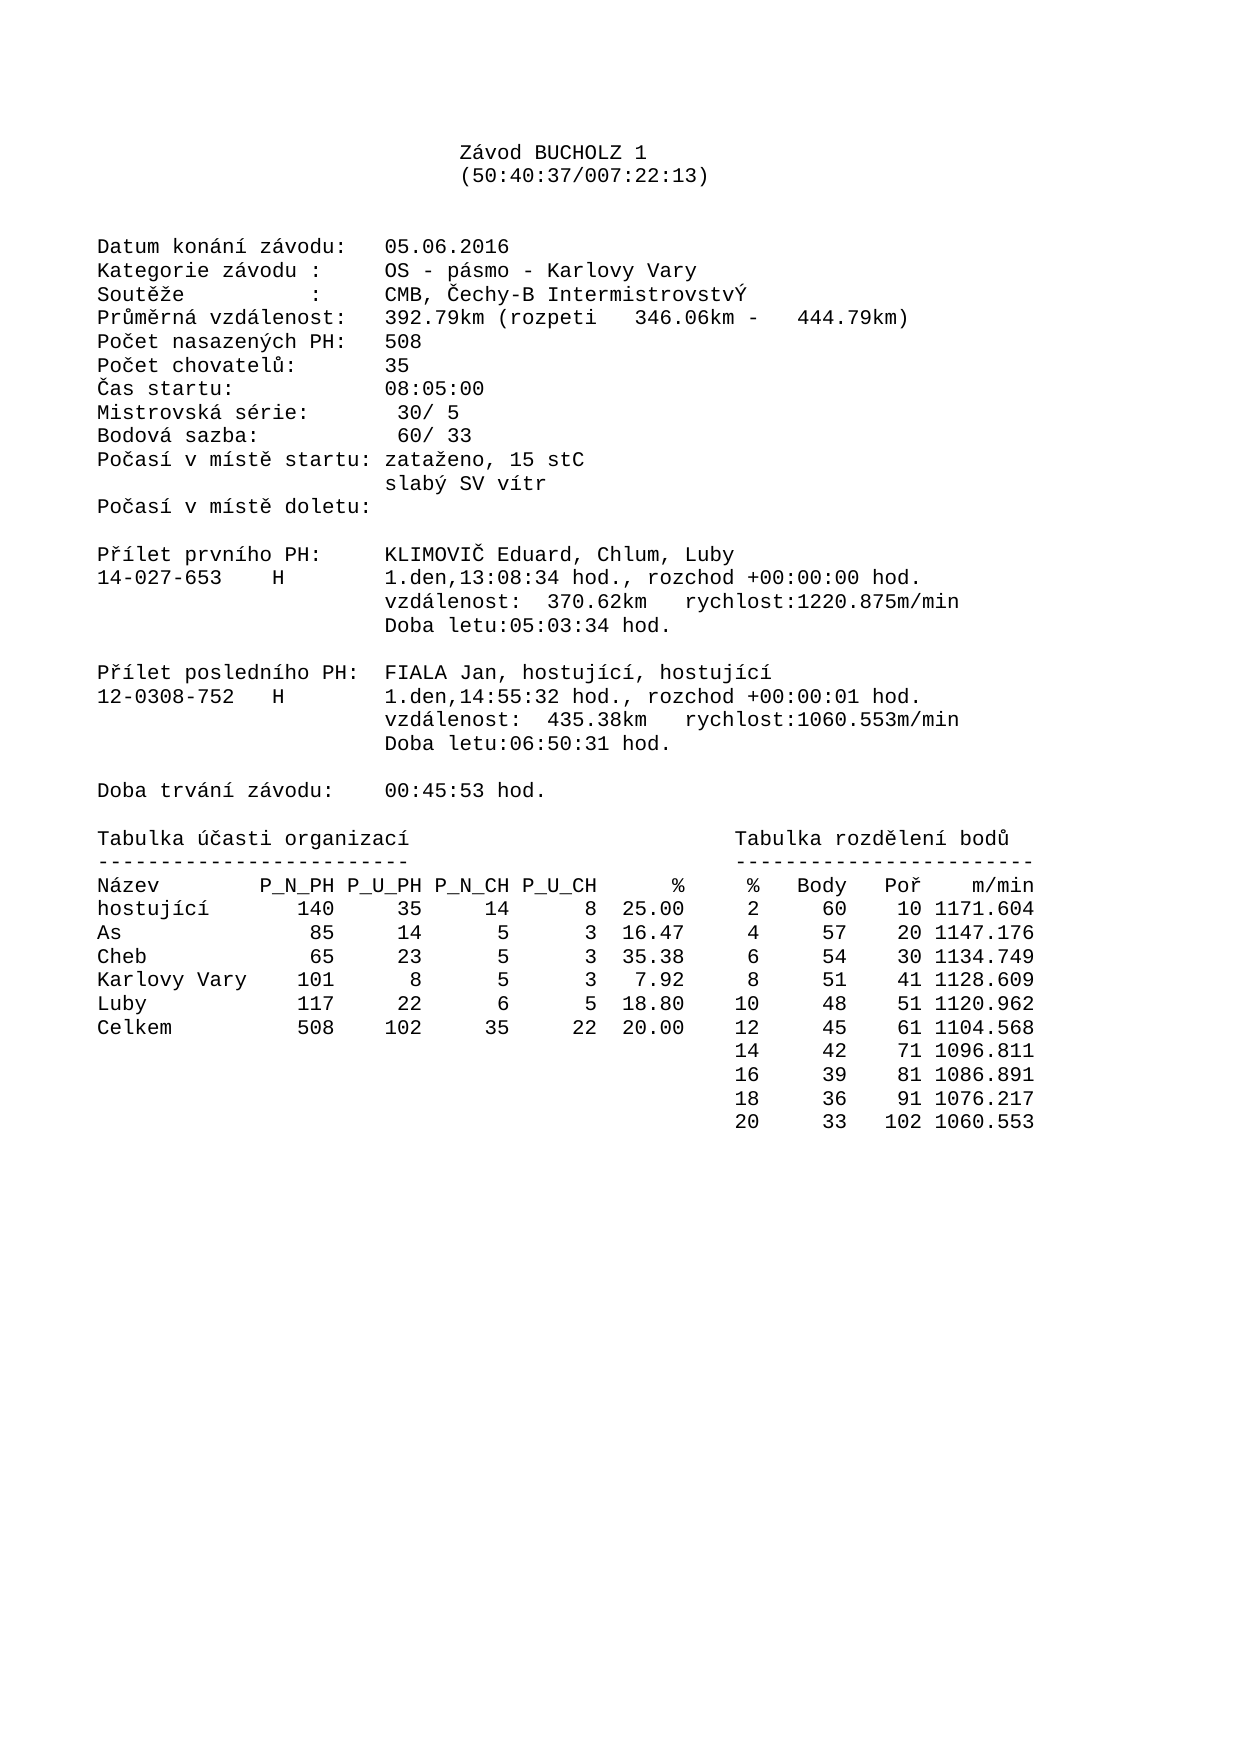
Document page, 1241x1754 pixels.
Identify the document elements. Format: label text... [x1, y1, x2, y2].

text Závod BUCHOLZ 1 [84, 142, 1146, 165]
text Čas startu: 08:05:00 [84, 378, 1146, 402]
text vzdálenost: 370.62km rychlost:1220.875m/min [84, 591, 1146, 615]
text Mistrovská série: 30/ 5 [84, 402, 1146, 426]
text slabý SV vítr [84, 473, 1146, 496]
text vzdálenost: 435.38km rychlost:1060.553m/min [84, 709, 1146, 733]
text Luby 117 22 6 5 18.80 10 48 51 1120.962 [84, 993, 1146, 1017]
text Počet nasazených PH: 508 [84, 331, 1146, 354]
text 12-0308-752 H 1.den,14:55:32 hod., rozchod +00:00:01 hod. [84, 686, 1146, 709]
text Přílet posledního PH: FIALA Jan, hostující, hostující [84, 662, 1146, 686]
text 18 36 91 1076.217 [84, 1088, 1146, 1111]
text Počasí v místě startu: zataženo, 15 stC [84, 449, 1146, 473]
text Bodová sazba: 60/ 33 [84, 426, 1146, 449]
text Soutěže : CMB, Čechy-B IntermistrovstvÝ [84, 284, 1146, 307]
text Kategorie závodu : OS - pásmo - Karlovy Vary [84, 260, 1146, 284]
text (50:40:37/007:22:13) [84, 165, 1146, 189]
text Datum konání závodu: 05.06.2016 [84, 236, 1146, 260]
text hostující 140 35 14 8 25.00 2 60 10 1171.604 [84, 898, 1146, 922]
text 16 39 81 1086.891 [84, 1064, 1146, 1088]
text Doba letu:05:03:34 hod. [84, 615, 1146, 638]
text Doba trvání závodu: 00:45:53 hod. [84, 780, 1146, 804]
text 14-027-653 H 1.den,13:08:34 hod., rozchod +00:00:00 hod. [84, 567, 1146, 591]
text Tabulka účasti organizací Tabulka rozdělení bodů [84, 827, 1146, 851]
text As 85 14 5 3 16.47 4 57 20 1147.176 [84, 922, 1146, 946]
text Karlovy Vary 101 8 5 3 7.92 8 51 41 1128.609 [84, 969, 1146, 993]
text Přílet prvního PH: KLIMOVIČ Eduard, Chlum, Luby [84, 544, 1146, 567]
text 20 33 102 1060.553 [84, 1111, 1146, 1135]
text Doba letu:06:50:31 hod. [84, 733, 1146, 757]
text Název P_N_PH P_U_PH P_N_CH P_U_CH % % Body Poř m/min [84, 875, 1146, 898]
text Počet chovatelů: 35 [84, 354, 1146, 378]
text Celkem 508 102 35 22 20.00 12 45 61 1104.568 [84, 1017, 1146, 1040]
text ------------------------- ------------------------ [84, 851, 1146, 875]
text Cheb 65 23 5 3 35.38 6 54 30 1134.749 [84, 946, 1146, 969]
text 14 42 71 1096.811 [84, 1040, 1146, 1064]
text Průměrná vzdálenost: 392.79km (rozpeti 346.06km - 444.79km) [84, 307, 1146, 331]
text Počasí v místě doletu: [84, 496, 1146, 520]
